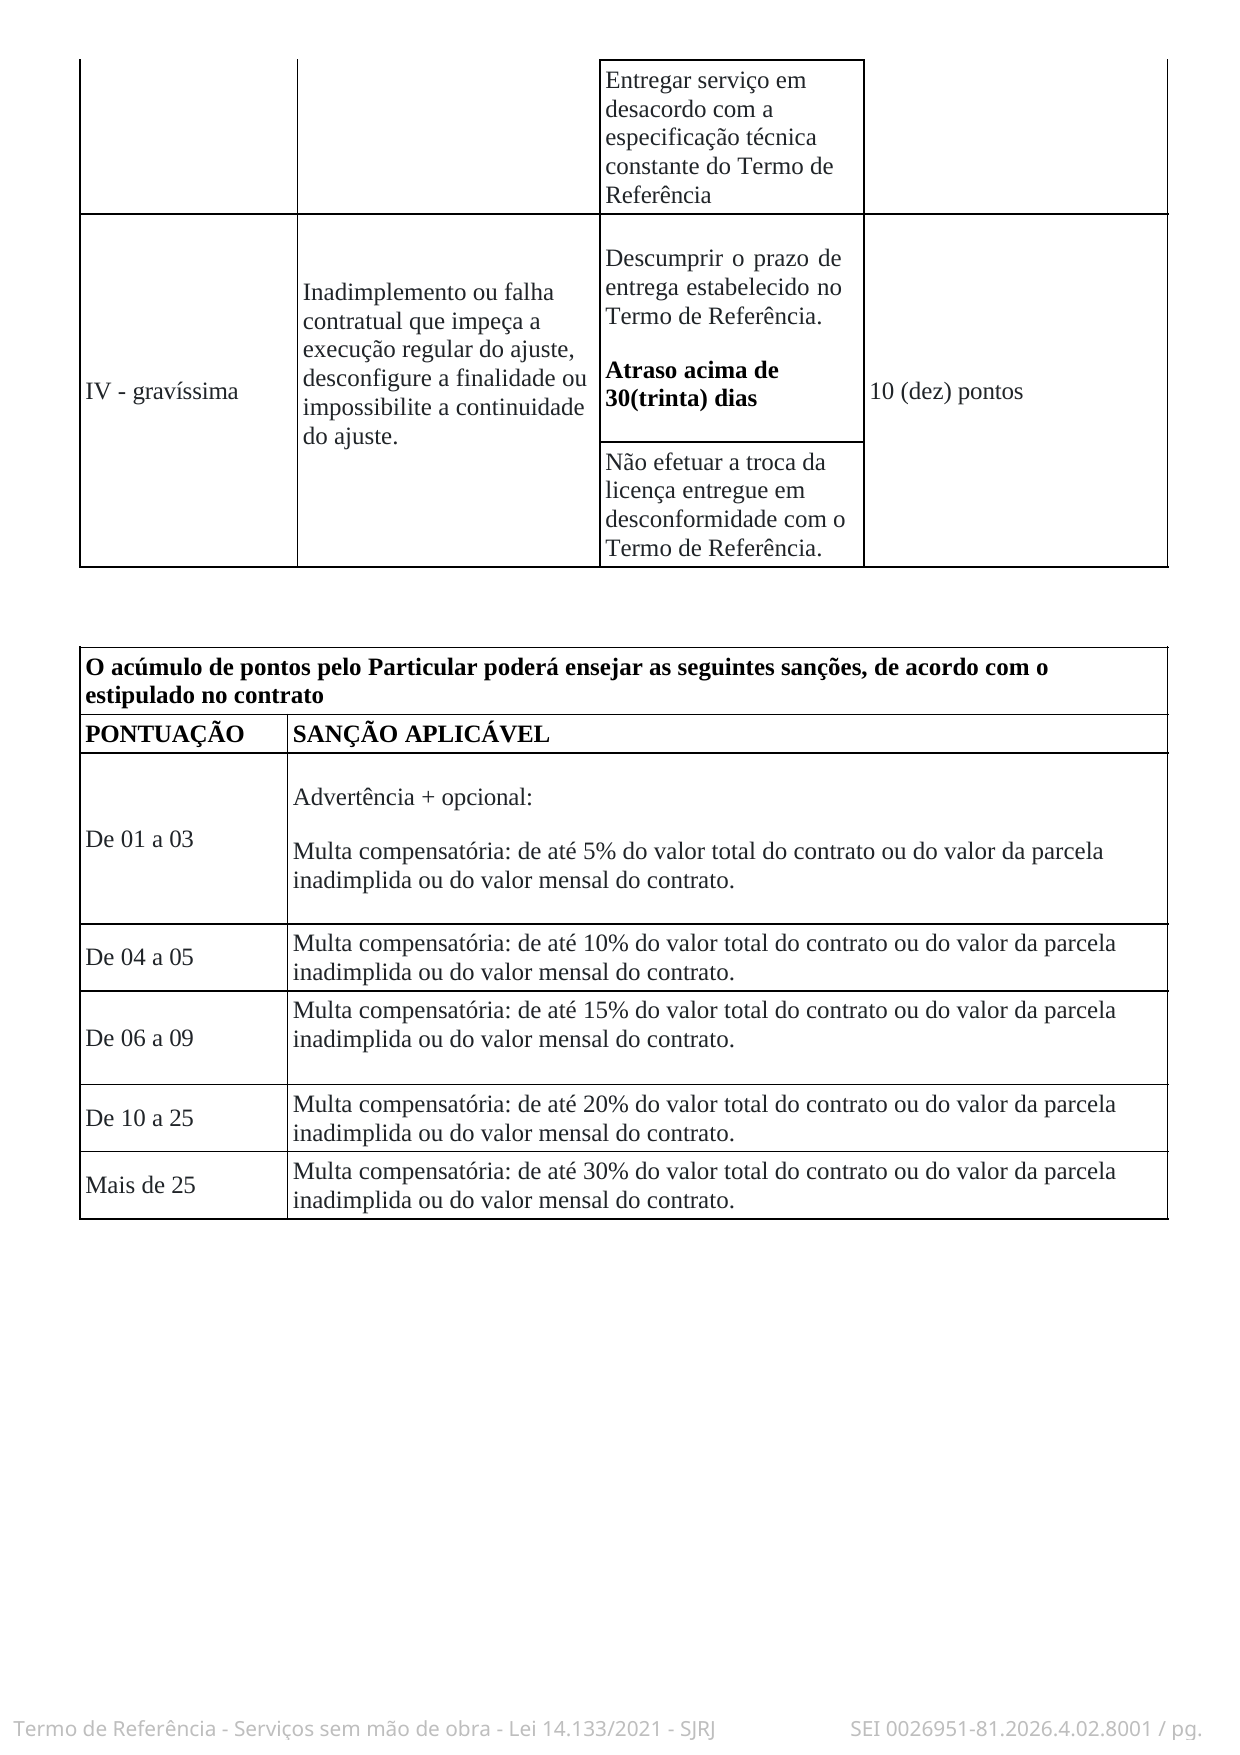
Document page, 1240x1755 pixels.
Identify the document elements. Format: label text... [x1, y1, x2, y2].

table_cell Não efetuar a troca da licença entregue em desconformidade com o Termo de Referência. [601, 443, 863, 566]
table_header [81, 59, 297, 213]
table_cell IV - gravíssima [81, 215, 297, 566]
table_header O acúmulo de pontos pelo Particular poderá ensejar as seguintes sanções, de acordo com o estipulado no contrato [81, 648, 1167, 713]
table_cell De 06 a 09 [81, 992, 287, 1083]
table_cell Advertência + opcional: Multa compensatória: de até 5% do valor total do contrato ou do valor da parcela inadimplida ou do valor mensal do contrato. [288, 754, 1167, 923]
table_cell SANÇÃO APLICÁVEL [288, 715, 1167, 752]
table_cell De 01 a 03 [81, 754, 287, 923]
table_header [865, 59, 1167, 213]
table_cell Mais de 25 [81, 1152, 287, 1218]
table_header [298, 59, 599, 213]
table_cell Inadimplemento ou falha contratual que impeça a execução regular do ajuste, desconfigure a finalidade ou impossibilite a continuidade do ajuste. [298, 215, 599, 566]
table_cell Multa compensatória: de até 30% do valor total do contrato ou do valor da parcela inadimplida ou do valor mensal do contrato. [288, 1152, 1167, 1218]
table_cell De 10 a 25 [81, 1085, 287, 1151]
table_cell Multa compensatória: de até 20% do valor total do contrato ou do valor da parcela inadimplida ou do valor mensal do contrato. [288, 1085, 1167, 1151]
table_cell De 04 a 05 [81, 925, 287, 990]
table_cell 10 (dez) pontos [865, 215, 1167, 566]
table_cell Multa compensatória: de até 15% do valor total do contrato ou do valor da parcela inadimplida ou do valor mensal do contrato. [288, 992, 1167, 1083]
table_cell Descumprir o prazo de entrega estabelecido no Termo de Referência. Atraso acima de 30(trinta) dias [601, 215, 863, 441]
table_cell Multa compensatória: de até 10% do valor total do contrato ou do valor da parcela inadimplida ou do valor mensal do contrato. [288, 925, 1167, 990]
table_cell PONTUAÇÃO [81, 715, 287, 752]
table_header Entregar serviço em desacordo com a especificação técnica constante do Termo de Referência [601, 61, 863, 213]
